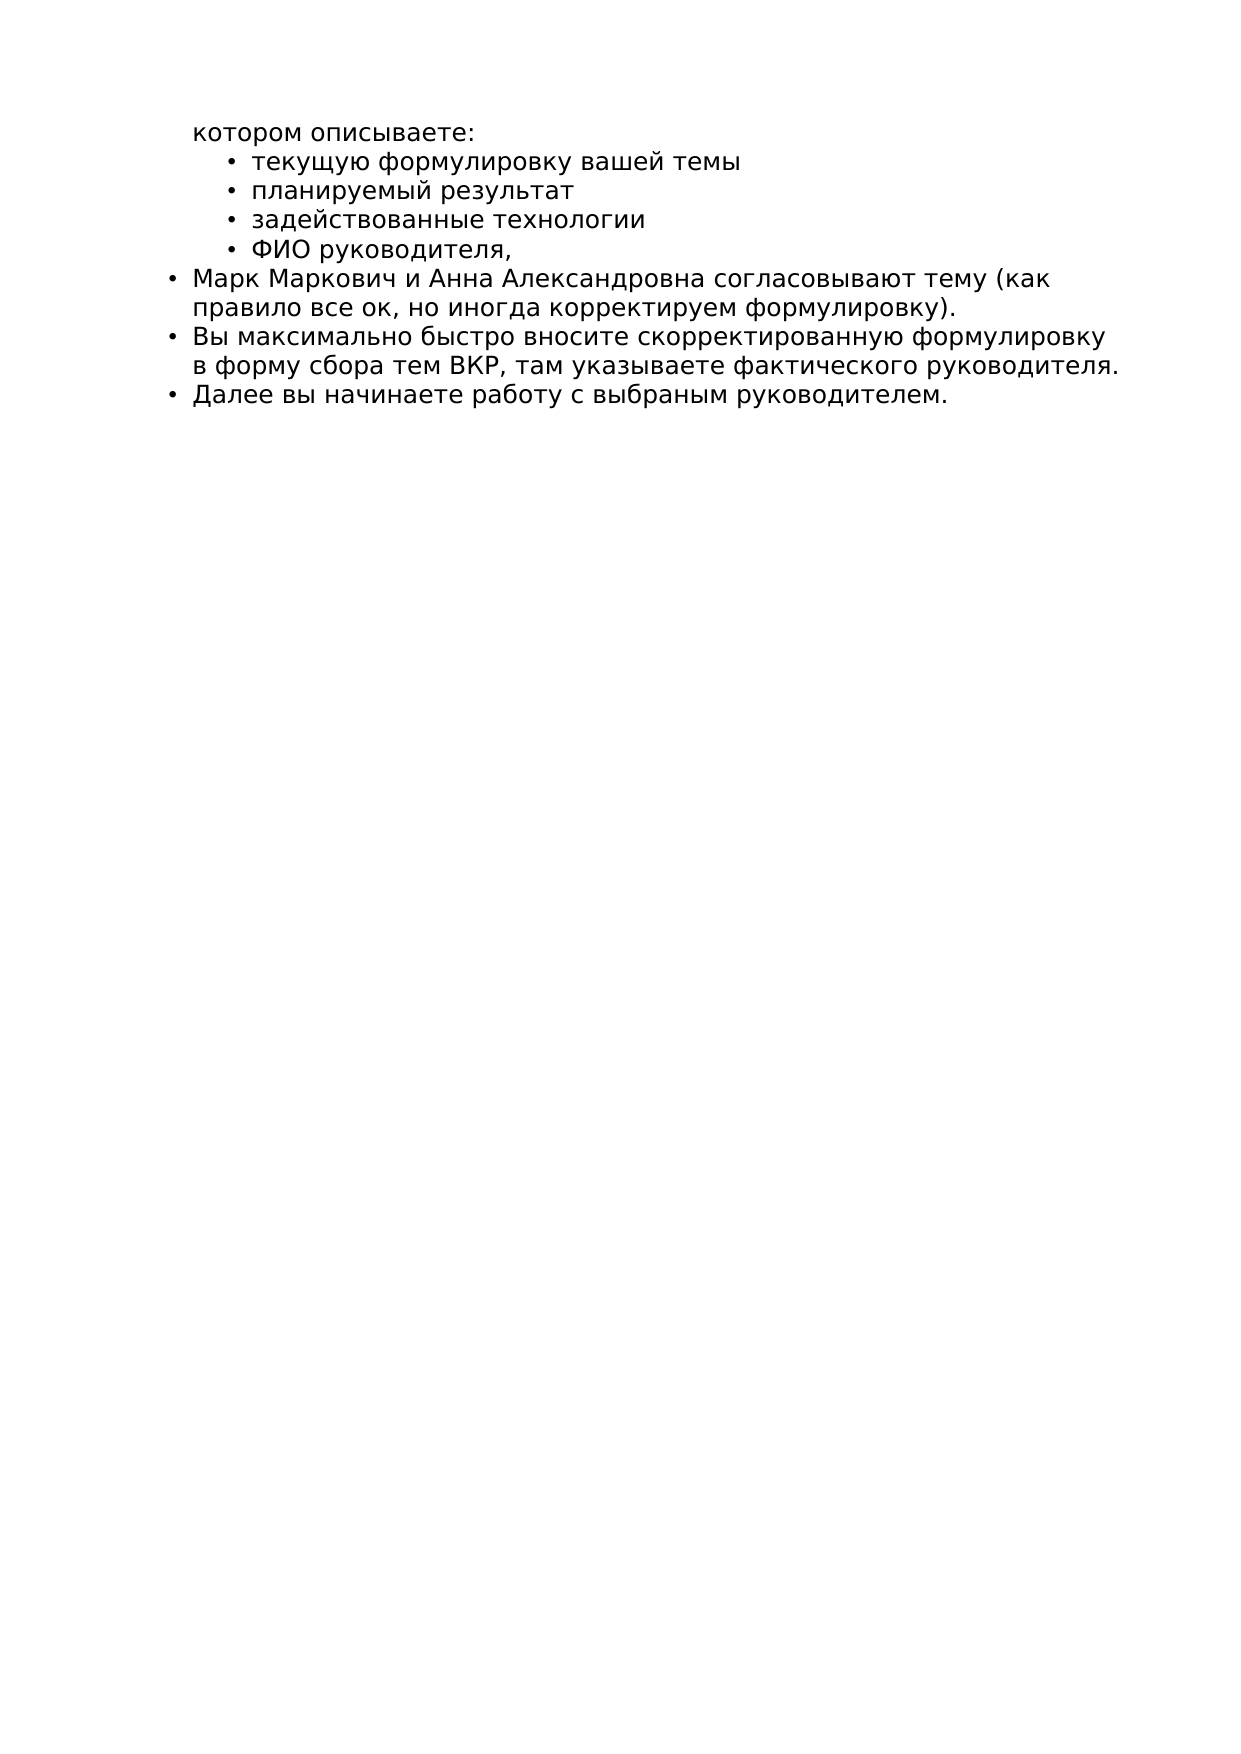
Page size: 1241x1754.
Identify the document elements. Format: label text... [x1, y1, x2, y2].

list Вы максимально быстро вносите скорректированную формулировку в форму сбора тем ВКР, там указываете фактического руководителя. [177, 322, 1122, 381]
list Марк Маркович и Анна Александровна согласовывают тему (как правило все ок, но иногда корректируем формулировку). [177, 264, 1122, 322]
list ФИО руководителя, [236, 235, 1122, 264]
list котором описываете: [177, 118, 1122, 147]
list планируемый результат [236, 176, 1122, 206]
list текущую формулировку вашей темы [236, 147, 1122, 176]
list задействованные технологии [236, 206, 1122, 235]
list Далее вы начинаете работу с выбраным руководителем. [177, 381, 1122, 410]
